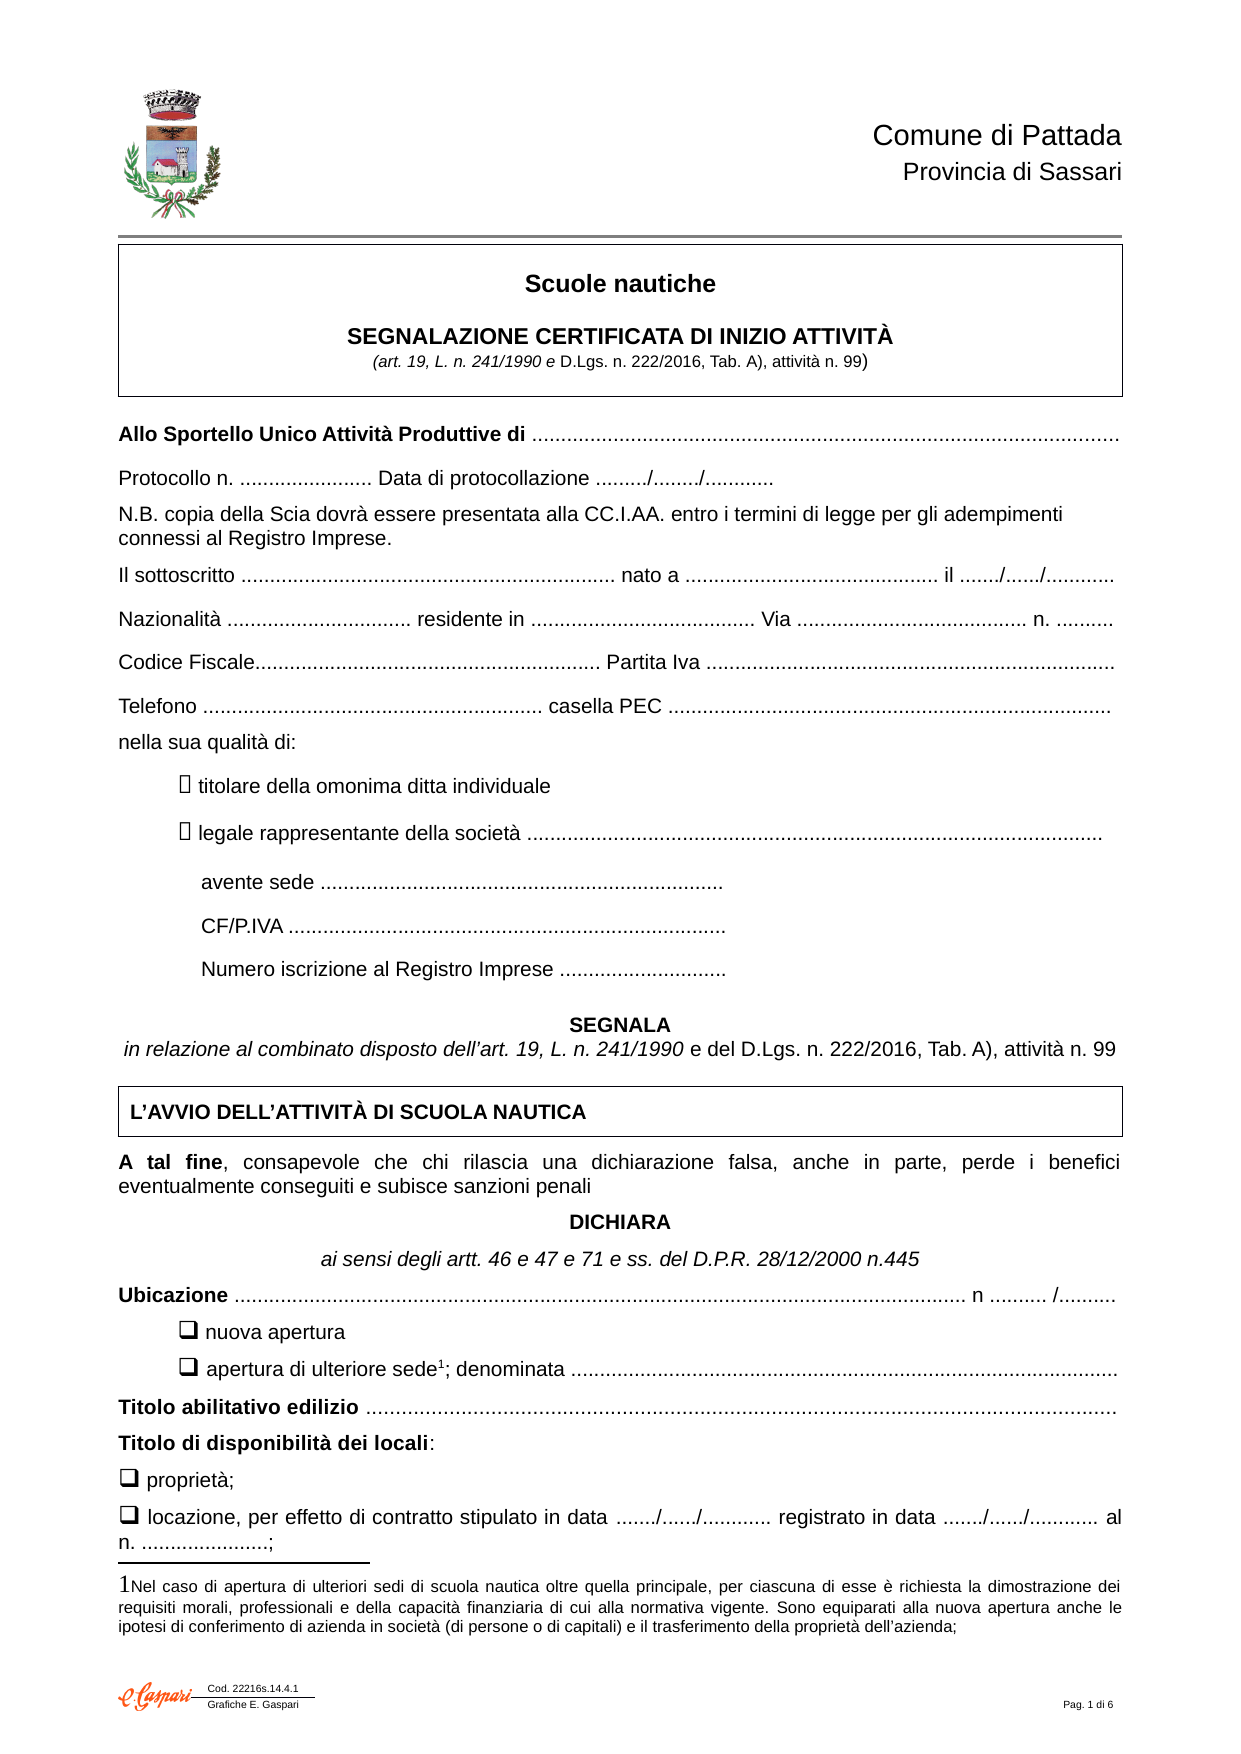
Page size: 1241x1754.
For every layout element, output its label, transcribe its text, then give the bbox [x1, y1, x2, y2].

text Titolo abilitativo edilizio .............................................................................................................................. [118, 1394, 1122, 1418]
text Titolo di disponibilità dei locali: [118, 1431, 1122, 1455]
picture [118, 1682, 192, 1711]
text Codice Fiscale............................................................ Partita Iva ....................................................................... [118, 650, 1122, 674]
text Nazionalità ................................ residente in ....................................... Via ........................................ n. .......... [118, 606, 1122, 630]
table_header L’AVVIO DELL’ATTIVITÀ DI SCUOLA NAUTICA [119, 1087, 1122, 1136]
picture [122, 152, 224, 157]
text Ubicazione ............................................................................................................................... n .......... /.......... [118, 1283, 1122, 1307]
text  apertura di ulteriore sede; denominata ............................................................................................... [177, 1357, 1122, 1382]
table_header Scuole nautiche SEGNALAZIONE CERTIFICATA DI INIZIO ATTIVITÀ (art. 19, L. n. 241/1990 e D.Lgs. n. 222/2016, Tab. A), attività n. 99) [119, 245, 1122, 396]
text  titolare della omonima ditta individuale [177, 767, 1122, 801]
text Comune di Pattada [118, 118, 1122, 152]
text Provincia di Sassari [118, 157, 1122, 185]
text  proprietà; [118, 1467, 1122, 1492]
text  legale rappresentante della società .................................................................................................... [177, 813, 1122, 847]
picture [122, 87, 224, 118]
text CF/P.IVA ............................................................................ [201, 913, 1122, 937]
text N.B. copia della Scia dovrà essere presentata alla CC.I.AA. entro i termini di legge per gli adempimenti connessi al Registro Imprese. [118, 502, 1122, 550]
text Nel caso di apertura di ulteriori sedi di scuola nautica oltre quella principale, per ciascuna di esse è richiesta la dimostrazione dei requisiti morali, professionali e della capacità finanziaria di cui alla normativa vigente. Sono equiparati alla nuova apertura anche le ipotesi di conferimento di azienda in società (di persone o di capitali) e il trasferimento della proprietà dell’azienda; [118, 1569, 1122, 1636]
text  nuova apertura [177, 1319, 1122, 1344]
text SEGNALA [118, 1013, 1122, 1037]
picture [122, 185, 224, 219]
text Il sottoscritto ................................................................. nato a ............................................ il ......./....../............ [118, 563, 1122, 587]
text Telefono ........................................................... casella PEC ............................................................................. [118, 694, 1122, 718]
text A tal fine, consapevole che chi rilascia una dichiarazione falsa, anche in parte, perde i benefici eventualmente conseguiti e subisce sanzioni penali [118, 1150, 1122, 1198]
text nella sua qualità di: [118, 730, 1122, 754]
text  locazione, per effetto di contratto stipulato in data ......./....../............ registrato in data ......./....../............ al n. ......................; [118, 1505, 1122, 1554]
text avente sede ...................................................................... [201, 870, 1122, 894]
text ai sensi degli artt. 46 e 47 e 71 e ss. del D.P.R. 28/12/2000 n.445 [118, 1247, 1122, 1271]
text DICHIARA [118, 1210, 1122, 1234]
text Protocollo n. ....................... Data di protocollazione ........./......../............ [118, 466, 1122, 490]
text in relazione al combinato disposto dell’art. 19, L. n. 241/1990 e del D.Lgs. n. 222/2016, Tab. A), attività n. 99 [118, 1037, 1122, 1061]
text Numero iscrizione al Registro Imprese ............................. [201, 957, 1122, 981]
text Allo Sportello Unico Attività Produttive di [118, 422, 1122, 446]
